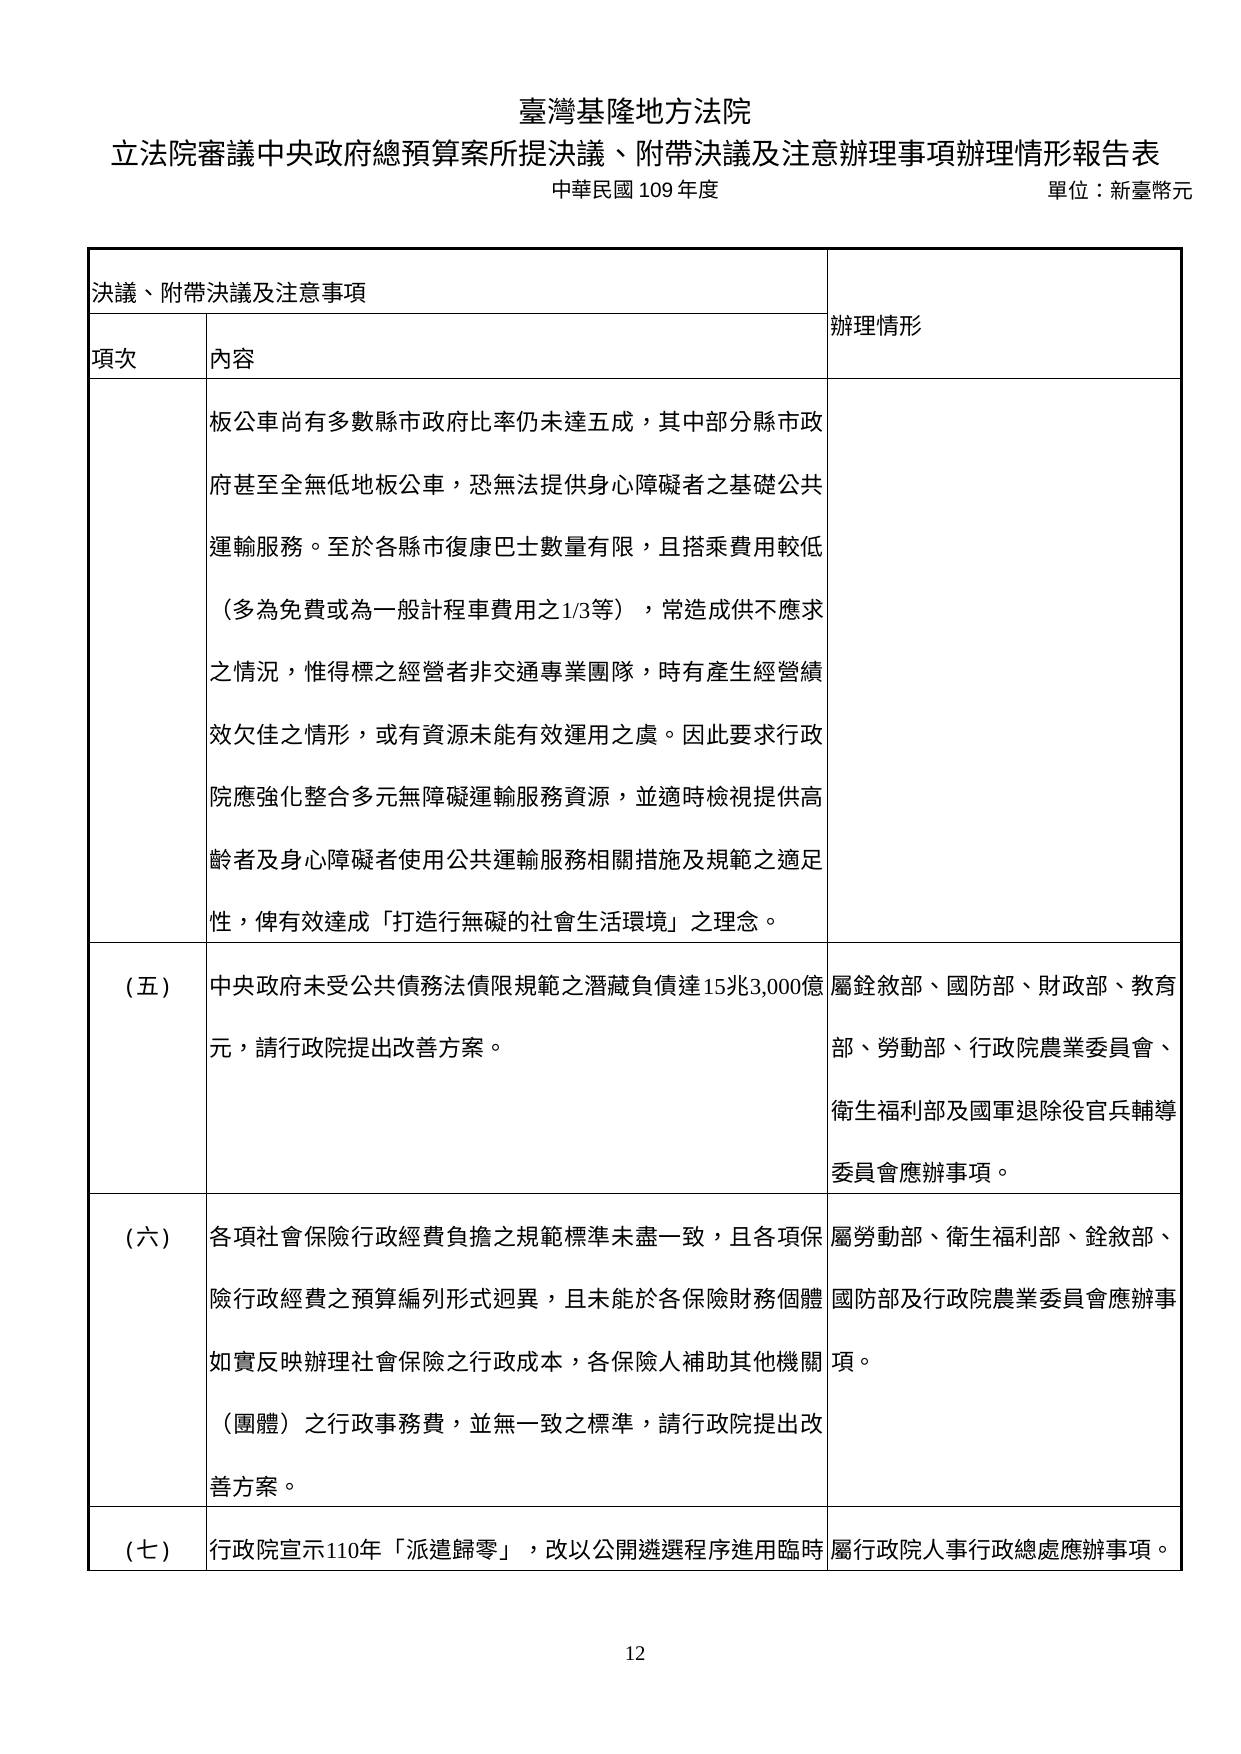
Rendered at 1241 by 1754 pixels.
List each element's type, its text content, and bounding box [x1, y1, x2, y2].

table_cell (五) [90, 943, 206, 1193]
table_header 辦理情形 [828, 250, 1180, 378]
table_cell (七) [90, 1507, 206, 1570]
table_cell (六) [90, 1194, 206, 1506]
table_cell 屬銓敘部、國防部、財政部、教育部、勞動部、行政院農業委員會、衛生福利部及國軍退除役官兵輔導委員會應辦事項。 [828, 943, 1180, 1193]
table_cell 板公車尚有多數縣市政府比率仍未達五成，其中部分縣市政府甚至全無低地板公車，恐無法提供身心障礙者之基礎公共運輸服務。至於各縣市復康巴士數量有限，且搭乘費用較低（多為免費或為一般計程車費用之1/3等），常造成供不應求之情況，惟得標之經營者非交通專業團隊，時有產生經營績效欠佳之情形，或有資源未能有效運用之虞。因此要求行政院應強化整合多元無障礙運輸服務資源，並適時檢視提供高齡者及身心障礙者使用公共運輸服務相關措施及規範之適足性，俾有效達成「打造行無礙的社會生活環境」之理念。 [207, 379, 827, 942]
table_cell 中央政府未受公共債務法債限規範之潛藏負債達15兆3,000億元，請行政院提出改善方案。 [207, 943, 827, 1193]
table_cell 各項社會保險行政經費負擔之規範標準未盡一致，且各項保險行政經費之預算編列形式迥異，且未能於各保險財務個體如實反映辦理社會保險之行政成本，各保險人補助其他機關（團體）之行政事務費，並無一致之標準，請行政院提出改善方案。 [207, 1194, 827, 1506]
table_cell 屬勞動部、衛生福利部、銓敘部、國防部及行政院農業委員會應辦事項。 [828, 1194, 1180, 1506]
table_cell 屬行政院人事行政總處應辦事項。 [828, 1507, 1180, 1570]
table_cell 項次 [90, 314, 206, 378]
table_header 決議、附帶決議及注意事項 [90, 250, 827, 312]
table_cell 行政院宣示110年「派遣歸零」，改以公開遴選程序進用臨時 [207, 1507, 827, 1570]
table_cell [90, 379, 206, 942]
table_cell 內容 [207, 314, 827, 378]
table_cell [828, 379, 1180, 942]
